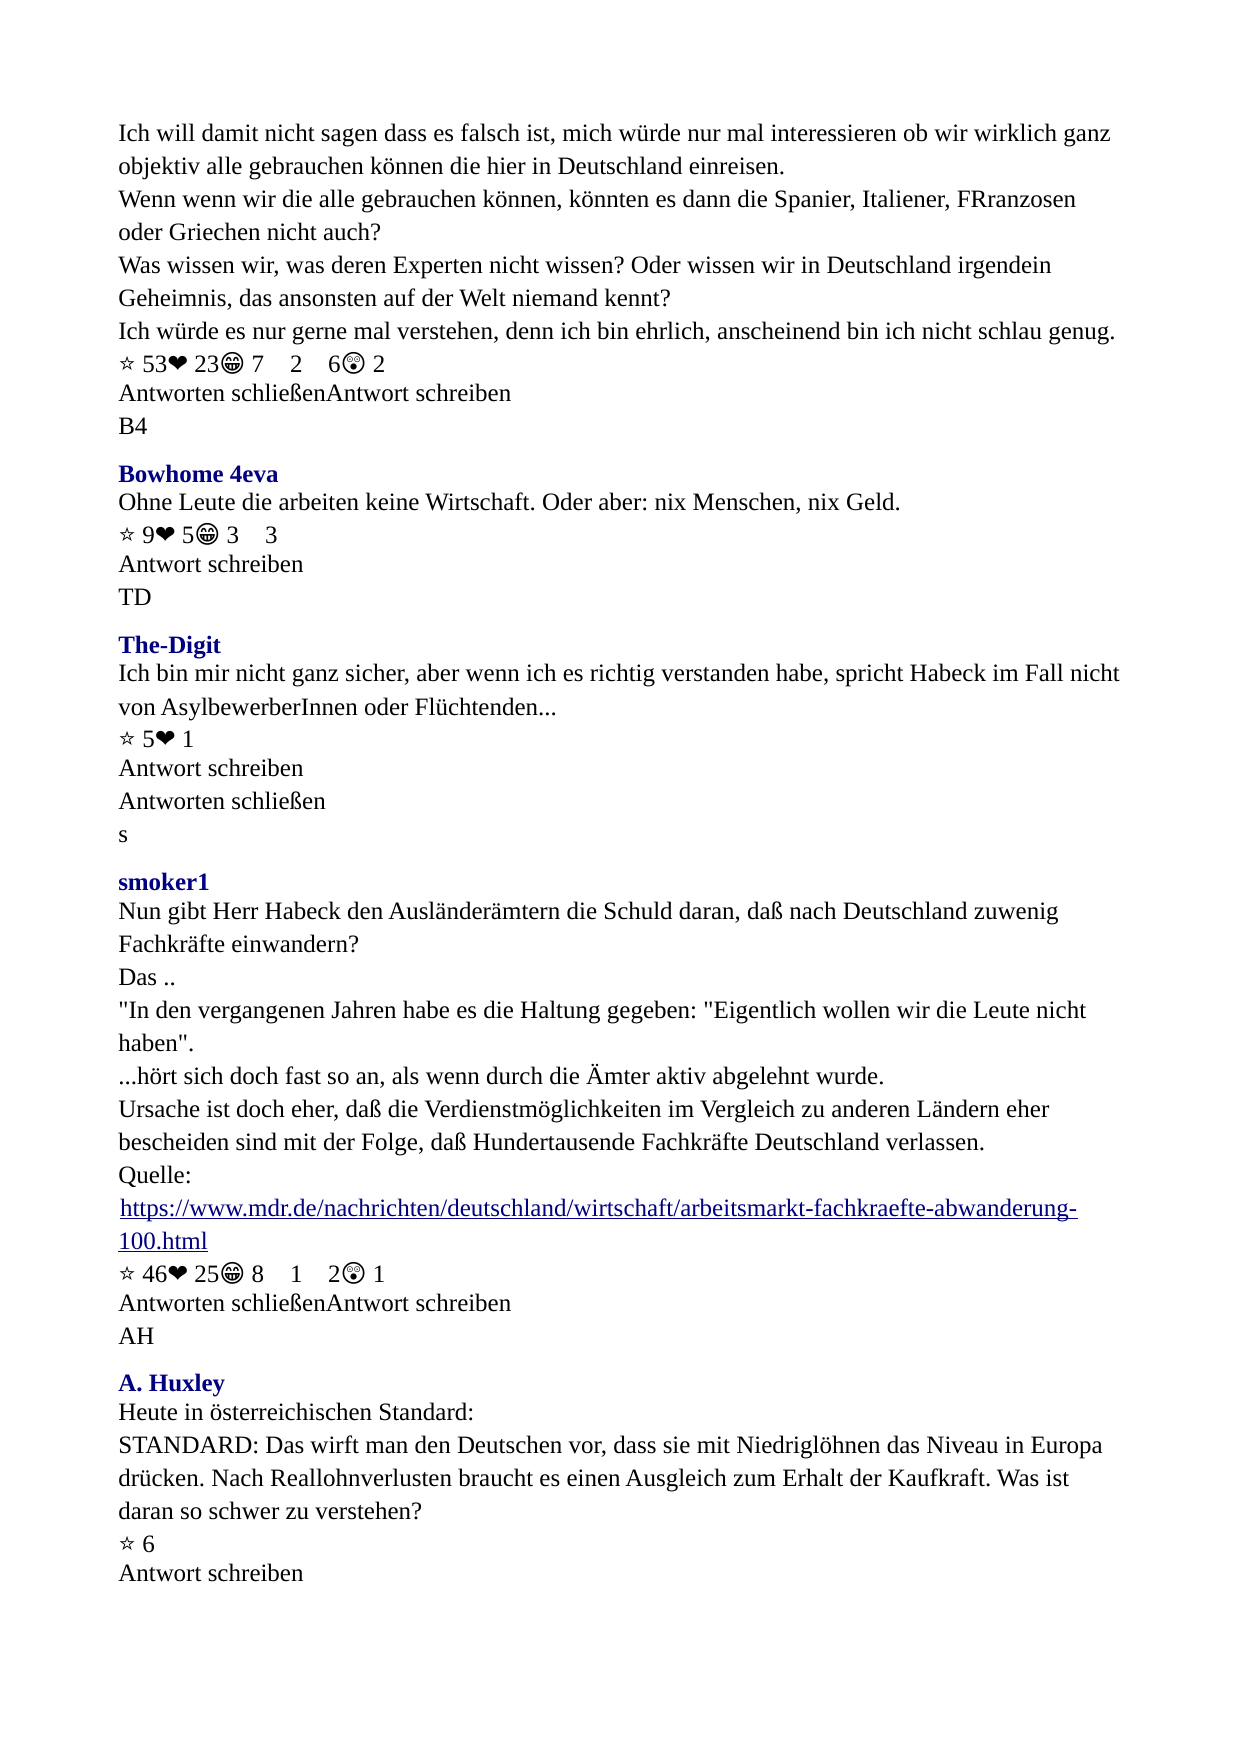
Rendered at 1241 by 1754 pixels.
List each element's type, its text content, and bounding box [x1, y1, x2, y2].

text ⭐️ 53❤️ 23😁 7🙁 2🤨 6😲 2 [118, 349, 1122, 378]
text Ich will damit nicht sagen dass es falsch ist, mich würde nur mal interessieren ob wir wirklich ganz objektiv alle gebrauchen können die hier in Deutschland einreisen. [118, 118, 1122, 180]
text https://www.mdr.de/nachrichten/deutschland/wirtschaft/arbeitsmarkt-fachkraefte-abwanderung-100.html [118, 1193, 1122, 1255]
subtitle Bowhome 4eva [118, 459, 1122, 487]
text Ursache ist doch eher, daß die Verdienstmöglichkeiten im Vergleich zu anderen Ländern eher bescheiden sind mit der Folge, daß Hundertausende Fachkräfte Deutschland verlassen. [118, 1094, 1122, 1156]
text Das .. [118, 962, 1122, 991]
subtitle The-Digit [118, 630, 1122, 658]
text Antwort schreiben [118, 549, 1122, 578]
text Nun gibt Herr Habeck den Ausländerämtern die Schuld daran, daß nach Deutschland zuwenig Fachkräfte einwandern? [118, 896, 1122, 957]
text Wenn wenn wir die alle gebrauchen können, könnten es dann die Spanier, Italiener, FRranzosen oder Griechen nicht auch? [118, 184, 1122, 246]
subtitle smoker1 [118, 867, 1122, 896]
text Antwort schreiben [118, 753, 1122, 782]
text Ich bin mir nicht ganz sicher, aber wenn ich es richtig verstanden habe, spricht Habeck im Fall nicht von AsylbewerberInnen oder Flüchtenden... [118, 658, 1122, 720]
text TD [118, 582, 1122, 611]
text Heute in österreichischen Standard: STANDARD: Das wirft man den Deutschen vor, dass sie mit Niedriglöhnen das Niveau in Europa drücken. Nach Reallohnverlusten braucht es einen Ausgleich zum Erhalt der Kaufkraft. Was ist daran so schwer zu verstehen? [118, 1397, 1122, 1525]
text Ohne Leute die arbeiten keine Wirtschaft. Oder aber: nix Menschen, nix Geld. [118, 487, 1122, 516]
text ⭐️ 5❤️ 1 [118, 724, 1122, 753]
text ⭐️ 9❤️ 5😁 3🤨 3 [118, 520, 1122, 549]
text Antworten schließenAntwort schreiben [118, 1288, 1122, 1316]
text s [118, 819, 1122, 848]
text B4 [118, 411, 1122, 440]
text Antwort schreiben [118, 1558, 1122, 1587]
text ⭐️ 6 [118, 1529, 1122, 1558]
subtitle A. Huxley [118, 1368, 1122, 1397]
text Antworten schließen [118, 786, 1122, 815]
text ⭐️ 46❤️ 25😁 8🙁 1🤨 2😲 1 [118, 1259, 1122, 1288]
text Ich würde es nur gerne mal verstehen, denn ich bin ehrlich, anscheinend bin ich nicht schlau genug. [118, 316, 1122, 345]
text AH [118, 1321, 1122, 1349]
text "In den vergangenen Jahren habe es die Haltung gegeben: "Eigentlich wollen wir die Leute nicht haben". [118, 995, 1122, 1057]
text Was wissen wir, was deren Experten nicht wissen? Oder wissen wir in Deutschland irgendein Geheimnis, das ansonsten auf der Welt niemand kennt? [118, 250, 1122, 312]
text ...hört sich doch fast so an, als wenn durch die Ämter aktiv abgelehnt wurde. [118, 1061, 1122, 1089]
text Quelle: [118, 1160, 1122, 1189]
text Antworten schließenAntwort schreiben [118, 378, 1122, 407]
